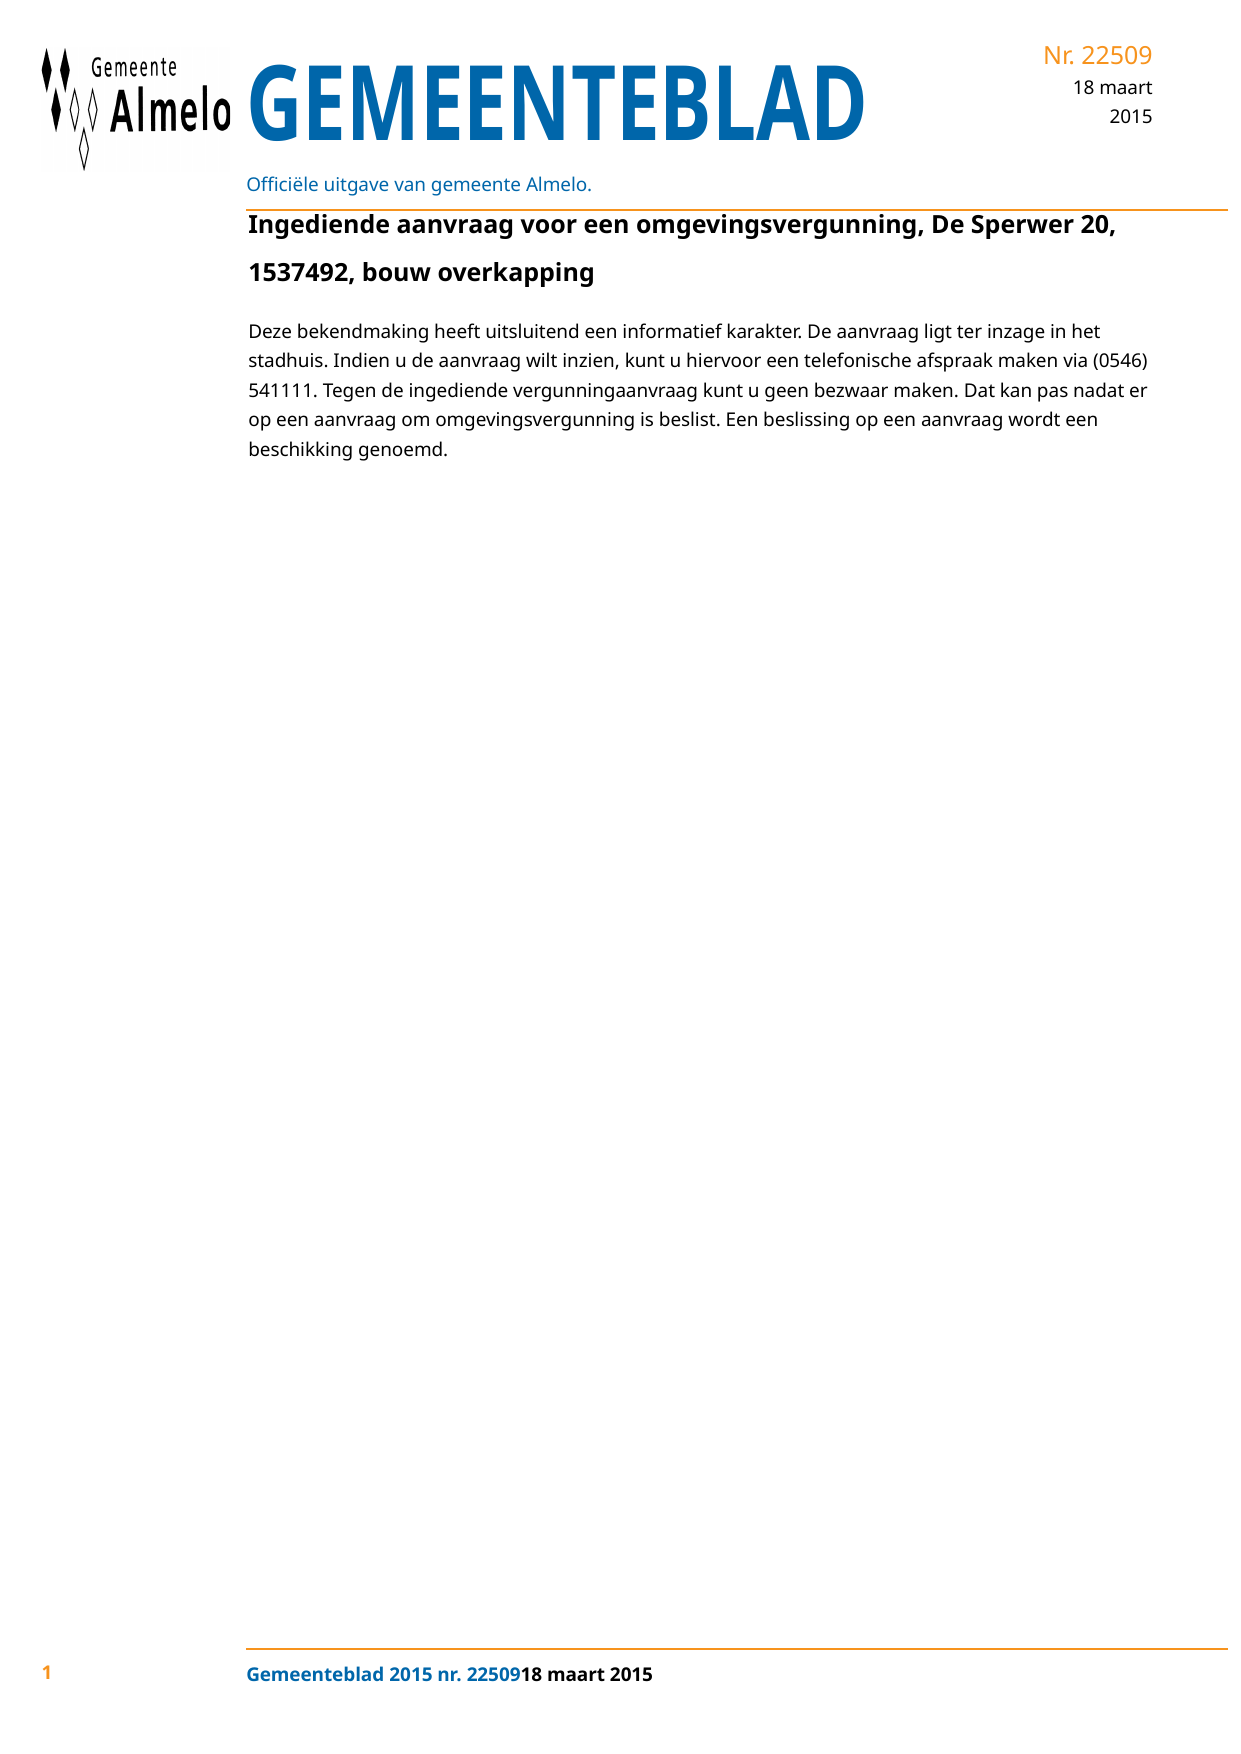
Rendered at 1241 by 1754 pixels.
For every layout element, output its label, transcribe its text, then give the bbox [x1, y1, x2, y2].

text Deze bekendmaking heeft uitsluitend een informatief karakter. De aanvraag ligt ter inzage in het stadhuis. Indien u de aanvraag wilt inzien, kunt u hiervoor een telefonische afspraak maken via (0546) 541111. Tegen de ingediende vergunningaanvraag kunt u geen bezwaar maken. Dat kan pas nadat er op een aanvraag om omgevingsvergunning is beslist. Een beslissing op een aanvraag wordt een beschikking genoemd. [248, 318, 1152, 462]
picture [41, 47, 231, 172]
text Ingediende aanvraag voor een omgevingsvergunning, De Sperwer 20, 1537492, bouw overkapping [248, 211, 1152, 288]
